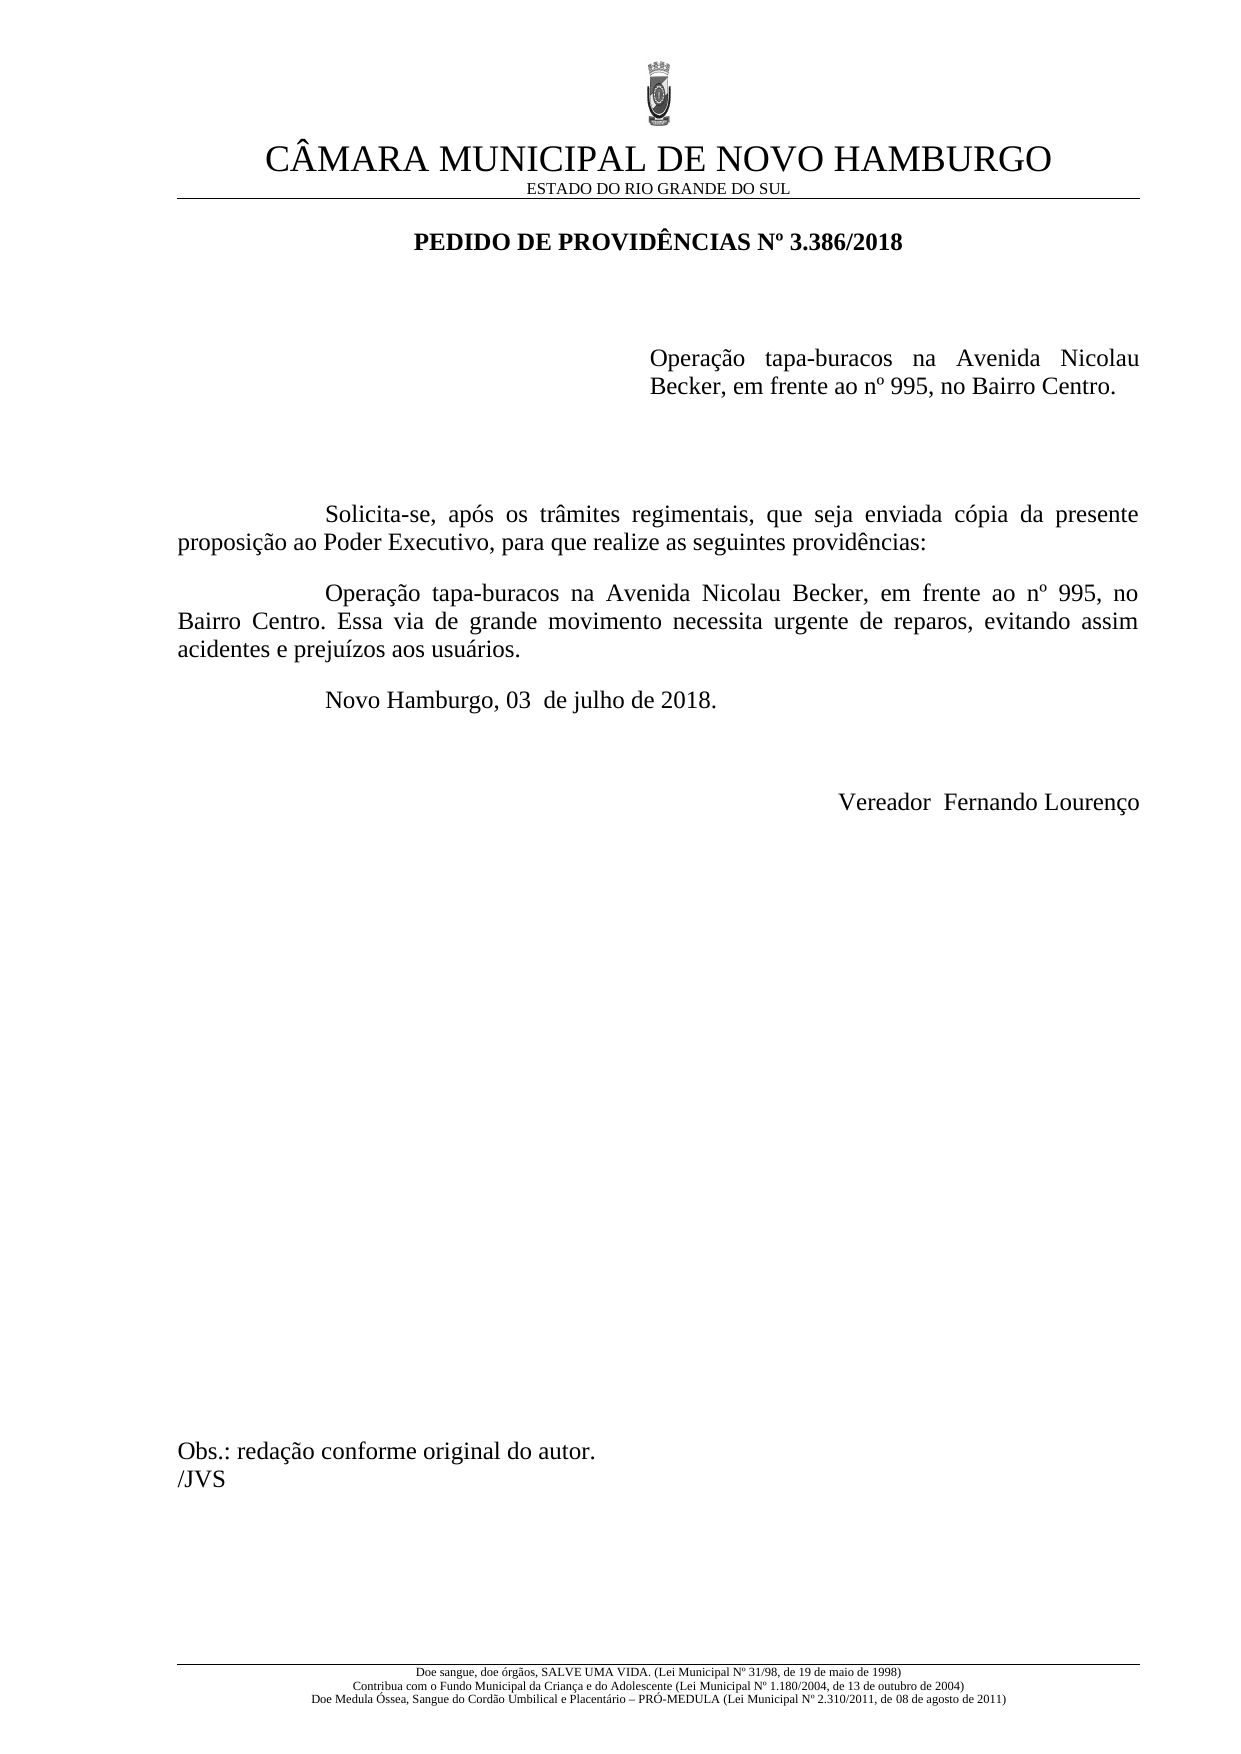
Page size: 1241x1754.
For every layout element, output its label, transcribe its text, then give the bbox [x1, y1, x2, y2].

text Solicita-se, após os trâmites regimentais, que seja enviada cópia da presente proposição ao Poder Executivo, para que realize as seguintes providências: [177, 500, 1140, 556]
text Obs.: redação conforme original do autor. [177, 1437, 1140, 1465]
text /JVS [177, 1465, 1140, 1493]
text Novo Hamburgo, 03 de julho de 2018. [177, 686, 1140, 714]
text Vereador Fernando Lourenço [177, 788, 1140, 816]
text PEDIDO DE PROVIDÊNCIAS Nº 3.386/2018 [177, 228, 1140, 256]
text Operação tapa-buracos na Avenida Nicolau Becker, em frente ao nº 995, no Bairro Centro. Essa via de grande movimento necessita urgente de reparos, evitando assim acidentes e prejuízos aos usuários. [177, 579, 1140, 662]
text Operação tapa-buracos na Avenida Nicolau Becker, em frente ao nº 995, no Bairro Centro. [649, 344, 1140, 400]
